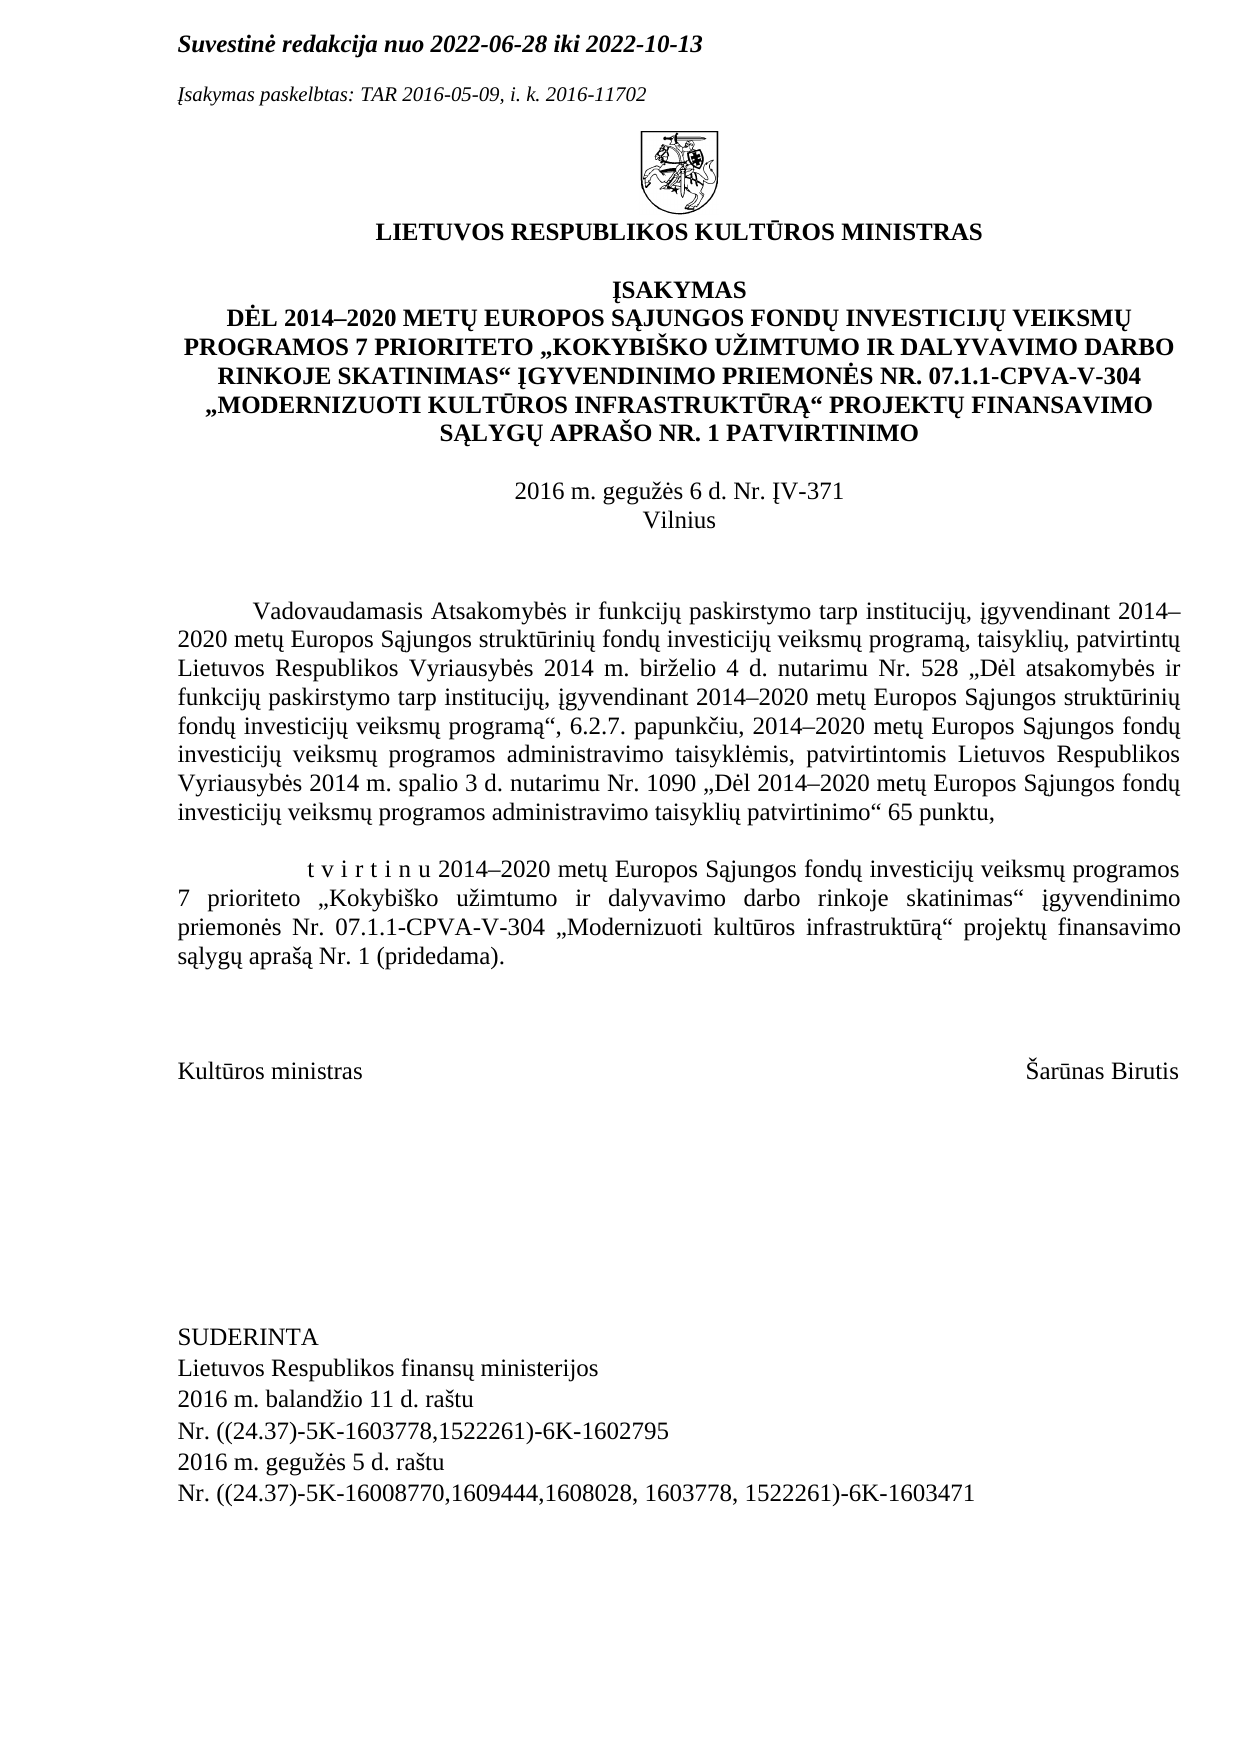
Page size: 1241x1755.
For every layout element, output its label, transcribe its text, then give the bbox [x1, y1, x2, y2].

text 2016 m. balandžio 11 d. raštu [177, 1384, 1181, 1413]
text t v i r t i n u 2014–2020 metų Europos Sąjungos fondų investicijų veiksmų programos 7 prioriteto „Kokybiško užimtumo ir dalyvavimo darbo rinkoje skatinimas“ įgyvendinimo priemonės Nr. 07.1.1-CPVA-V-304 „Modernizuoti kultūros infrastruktūrą“ projektų finansavimo sąlygų aprašą Nr. 1 (pridedama). [177, 854, 1181, 969]
text Lietuvos Respublikos finansų ministerijos [177, 1353, 1181, 1382]
text ĮSAKYMAS [177, 275, 1181, 303]
text LIETUVOS RESPUBLIKOS KULTŪROS MINISTRAS [177, 217, 1181, 246]
text Kultūros ministras Šarūnas Birutis [177, 1056, 1181, 1084]
text DĖL 2014–2020 METŲ EUROPOS SĄJUNGOS FONDŲ INVESTICIJŲ VEIKSMŲ PROGRAMOS 7 PRIORITETO „KOKYBIŠKO UŽIMTUMO IR DALYVAVIMO DARBO RINKOJE SKATINIMAS“ ĮGYVENDINIMO PRIEMONĖS NR. 07.1.1-CPVA-V-304 „MODERNIZUOTI KULTŪROS INFRASTRUKTŪRĄ“ PROJEKTŲ FINANSAVIMO SĄLYGŲ APRAŠO NR. 1 PATVIRTINIMO [177, 303, 1181, 447]
text Vilnius [177, 505, 1181, 533]
text Suvestinė redakcija nuo 2022-06-28 iki 2022-10-13 [177, 29, 1181, 58]
text Nr. ((24.37)-5K-1603778,1522261)-6K-1602795 [177, 1416, 1181, 1444]
subtitle 2016 m. gegužės 6 d. Nr. ĮV-371 [177, 476, 1181, 505]
text Vadovaudamasis Atsakomybės ir funkcijų paskirstymo tarp institucijų, įgyvendinant 2014–2020 metų Europos Sąjungos struktūrinių fondų investicijų veiksmų programą, taisyklių, patvirtintų Lietuvos Respublikos Vyriausybės 2014 m. birželio 4 d. nutarimu Nr. 528 „Dėl atsakomybės ir funkcijų paskirstymo tarp institucijų, įgyvendinant 2014–2020 metų Europos Sąjungos struktūrinių fondų investicijų veiksmų programą“, 6.2.7. papunkčiu, 2014–2020 metų Europos Sąjungos fondų investicijų veiksmų programos administravimo taisyklėmis, patvirtintomis Lietuvos Respublikos Vyriausybės 2014 m. spalio 3 d. nutarimu Nr. 1090 „Dėl 2014–2020 metų Europos Sąjungos fondų investicijų veiksmų programos administravimo taisyklių patvirtinimo“ 65 punktu, [177, 596, 1181, 826]
text Nr. ((24.37)-5K-16008770,1609444,1608028, 1603778, 1522261)-6K-1603471 [177, 1478, 1181, 1507]
text SUDERINTA [177, 1322, 1181, 1351]
text 2016 m. gegužės 5 d. raštu [177, 1447, 1181, 1476]
text Įsakymas paskelbtas: TAR 2016-05-09, i. k. 2016-11702 [177, 82, 1181, 106]
